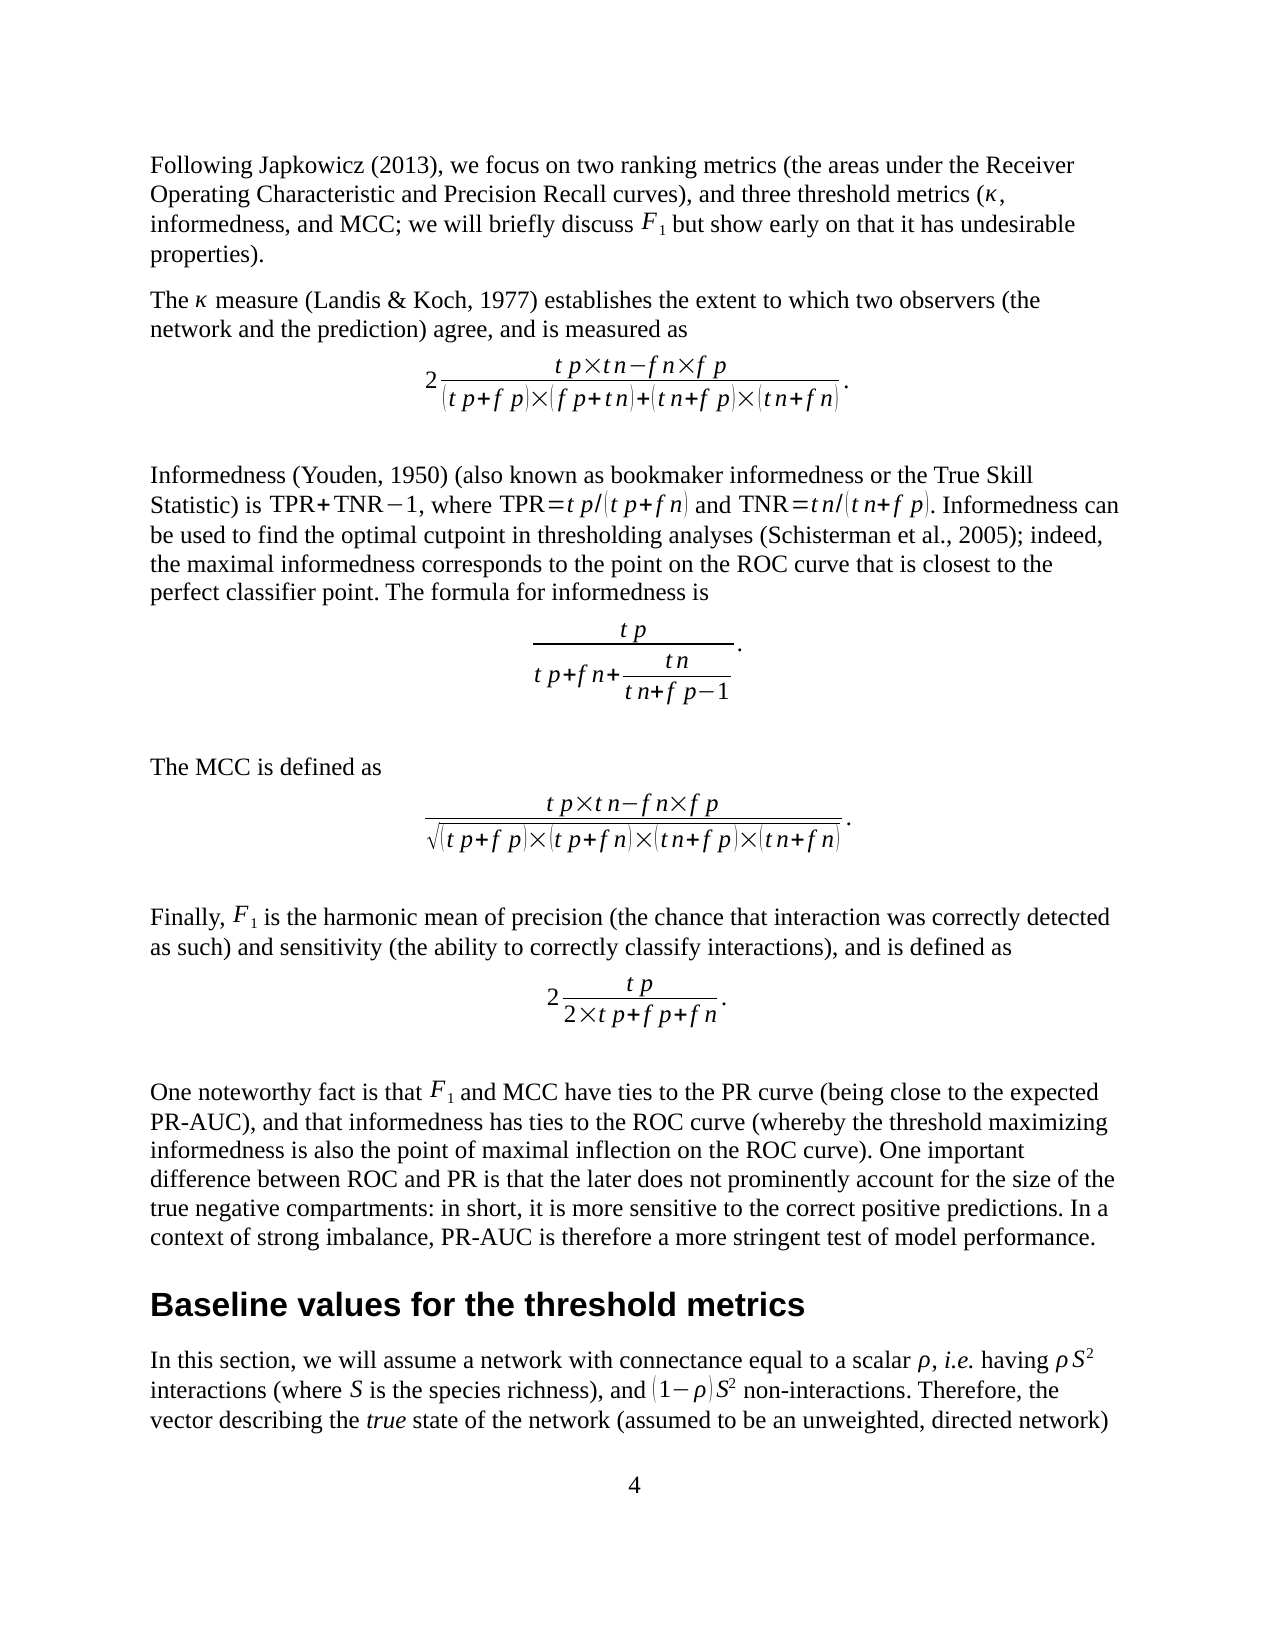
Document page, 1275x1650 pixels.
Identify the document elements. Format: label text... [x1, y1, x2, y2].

text Following Japkowicz (2013), we focus on two ranking metrics (the areas under the Receiver Operating Characteristic and Precision Recall curves), and three threshold metrics (, informedness, and MCC; we will briefly discuss but show early on that it has undesirable properties). [150, 150, 1125, 268]
subtitle Baseline values for the threshold metrics [150, 1284, 1125, 1323]
text One noteworthy fact is that and MCC have ties to the PR curve (being close to the expected PR-AUC), and that informedness has ties to the ROC curve (whereby the threshold maximizing informedness is also the point of maximal inflection on the ROC curve). One important difference between ROC and PR is that the later does not prominently account for the size of the true negative compartments: in short, it is more sensitive to the correct positive predictions. In a context of strong imbalance, PR-AUC is therefore a more stringent test of model performance. [150, 1075, 1125, 1251]
text The MCC is defined as [150, 752, 1125, 781]
text Finally, is the harmonic mean of precision (the chance that interaction was correctly detected as such) and sensitivity (the ability to correctly classify interactions), and is defined as [150, 901, 1125, 961]
text Informedness (Youden, 1950) (also known as bookmaker informedness or the True Skill Statistic) is , where and . Informedness can be used to find the optimal cutpoint in thresholding analyses (Schisterman et al., 2005); indeed, the maximal informedness corresponds to the point on the ROC curve that is closest to the perfect classifier point. The formula for informedness is [150, 461, 1125, 606]
text In this section, we will assume a network with connectance equal to a scalar , i.e. having interactions (where is the species richness), and non-interactions. Therefore, the vector describing the true state of the network (assumed to be an unweighted, directed network) is a column vector (we can safely drop the terms, as we will work on the confusion matrix, which ends up expressing relative values). We will apply skill and bias to this matrix, and measure how a selection of performance metrics respond to changes in these values, in order to assess their suitability for model evaluation. [150, 1344, 1125, 1434]
text The measure (Landis & Koch, 1977) establishes the extent to which two observers (the network and the prediction) agree, and is measured as [150, 286, 1125, 343]
